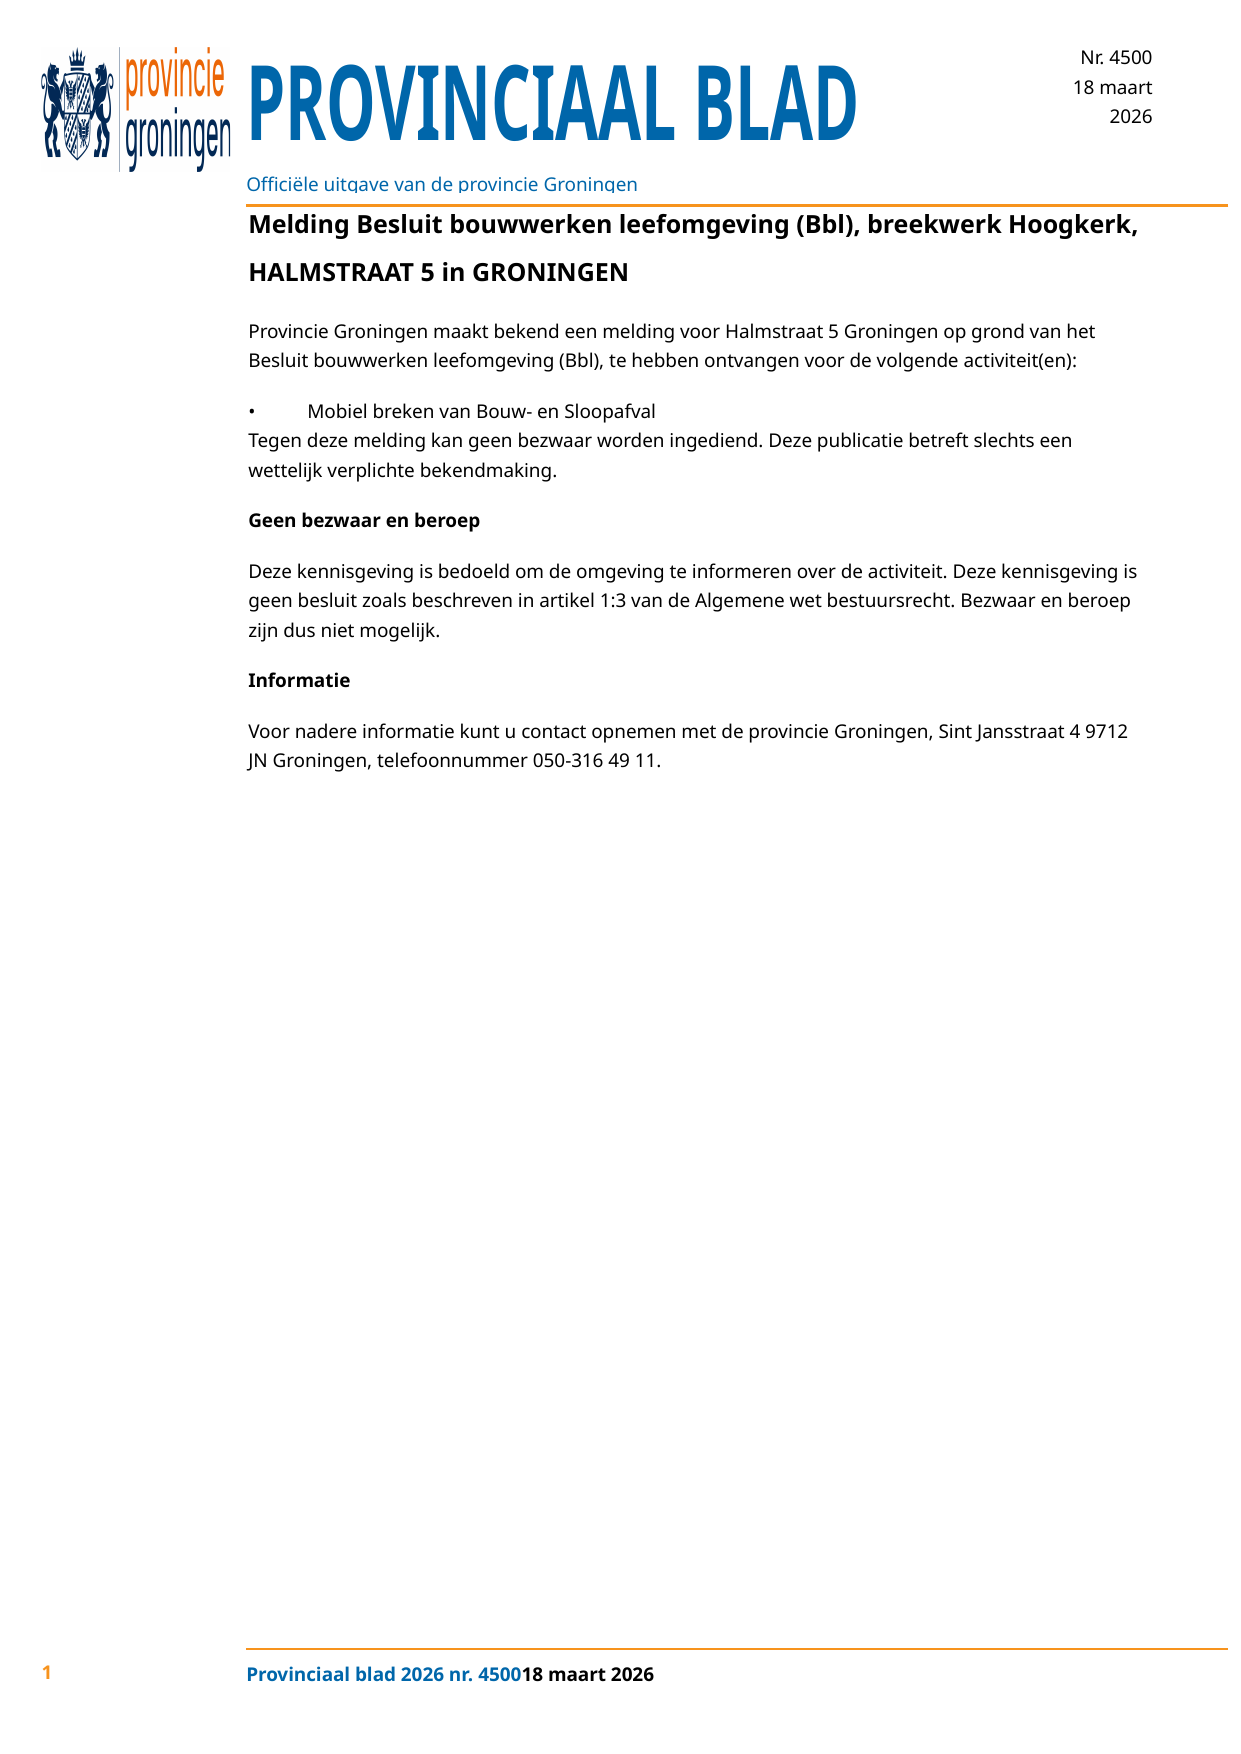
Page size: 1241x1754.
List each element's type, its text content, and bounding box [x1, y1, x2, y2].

text Melding Besluit bouwwerken leefomgeving (Bbl), breekwerk Hoogkerk, HALMSTRAAT 5 in GRONINGEN [248, 207, 1152, 288]
text Tegen deze melding kan geen bezwaar worden ingediend. Deze publicatie betreft slechts een wettelijk verplichte bekendmaking. [248, 427, 1152, 483]
text Voor nadere informatie kunt u contact opnemen met de provincie Groningen, Sint Jansstraat 4 9712 JN Groningen, telefoonnummer 050-316 49 11. [248, 718, 1152, 773]
text Geen bezwaar en beroep [248, 507, 1152, 533]
text Informatie [248, 667, 1152, 693]
list Mobiel breken van Bouw- en Sloopafval [248, 398, 1152, 424]
picture [41, 47, 231, 172]
text Provincie Groningen maakt bekend een melding voor Halmstraat 5 Groningen op grond van het Besluit bouwwerken leefomgeving (Bbl), te hebben ontvangen voor de volgende activiteit(en): [248, 318, 1152, 373]
text Deze kennisgeving is bedoeld om de omgeving te informeren over de activiteit. Deze kennisgeving is geen besluit zoals beschreven in artikel 1:3 van de Algemene wet bestuursrecht. Bezwaar en beroep zijn dus niet mogelijk. [248, 558, 1152, 643]
